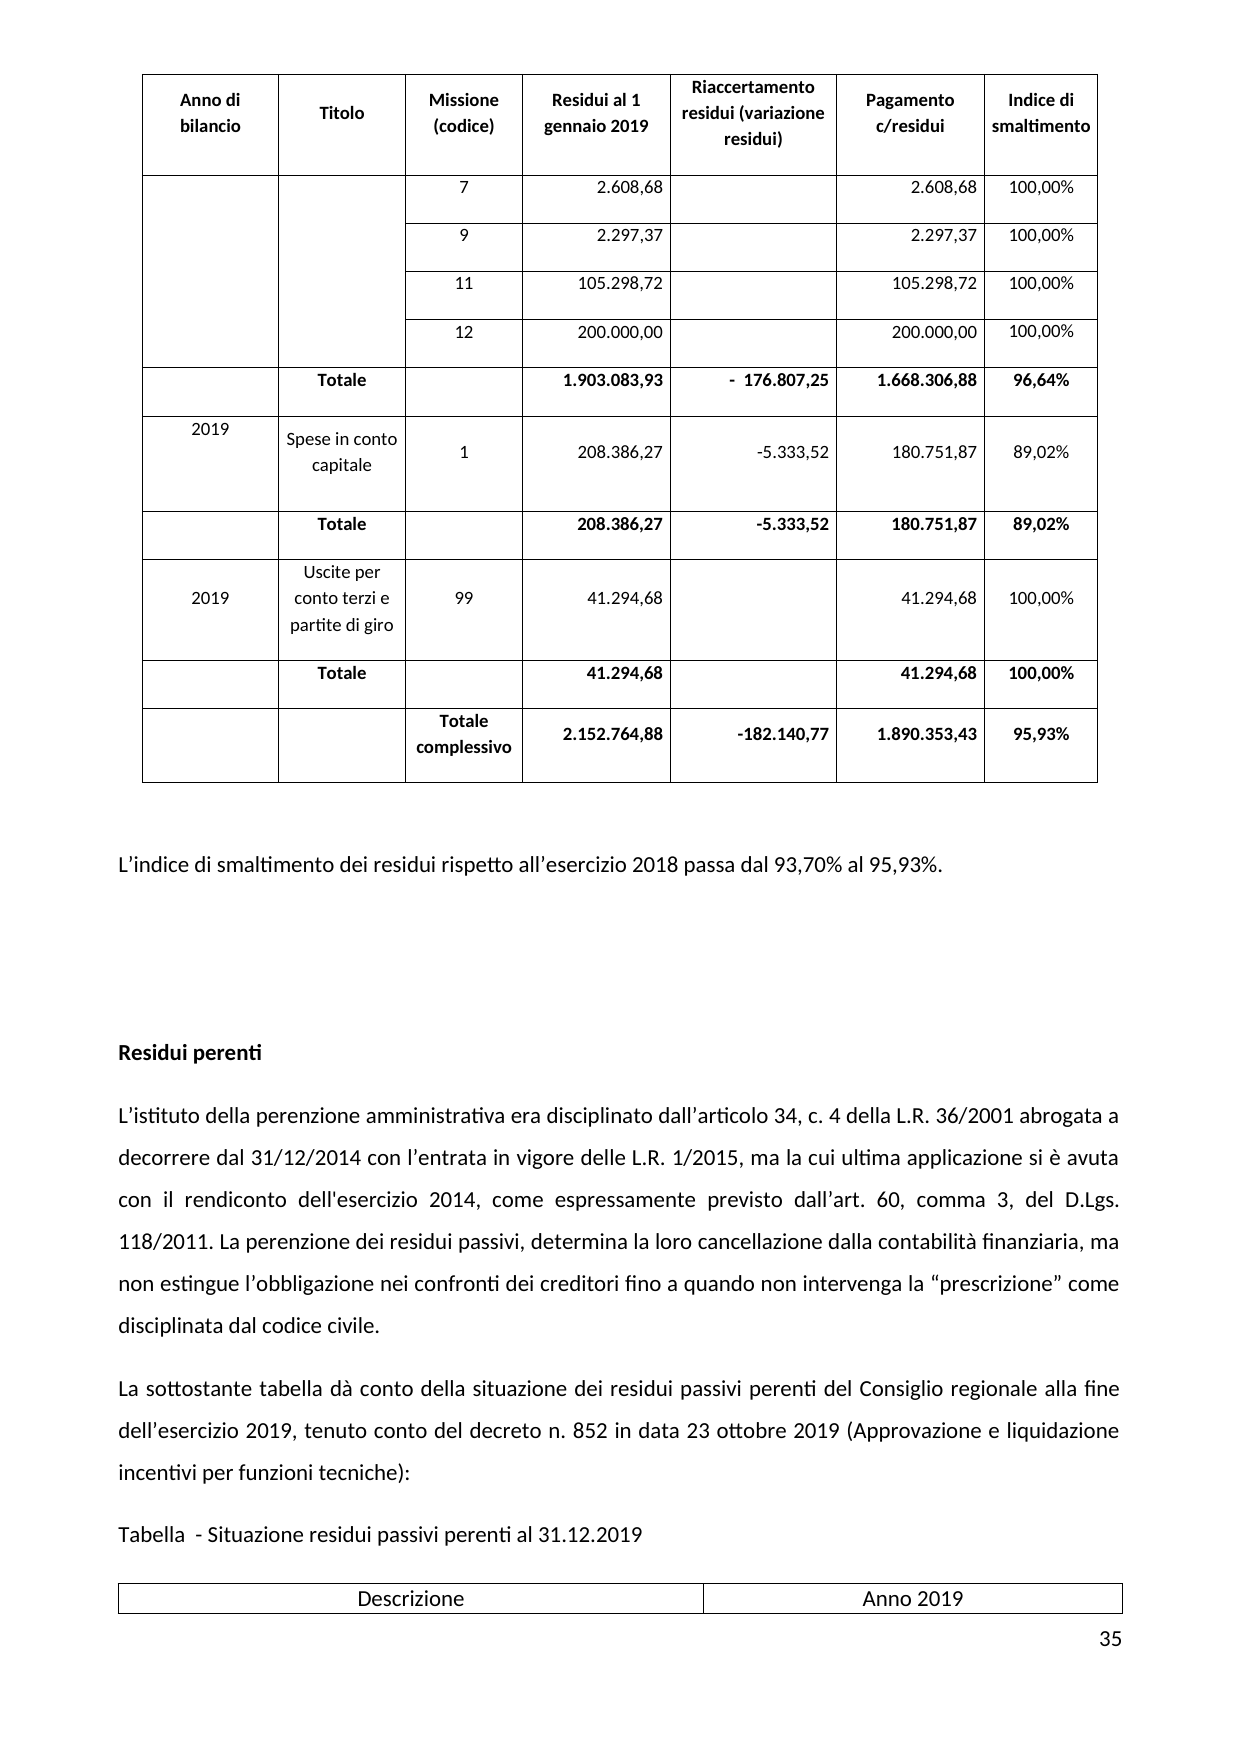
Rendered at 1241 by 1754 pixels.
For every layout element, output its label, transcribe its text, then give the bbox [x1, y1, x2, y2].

table_cell [143, 176, 278, 367]
table_cell Totale [279, 368, 405, 416]
text La sottostante tabella dà conto della situazione dei residui passivi perenti del Consiglio regionale alla fine dell’esercizio 2019, tenuto conto del decreto n. 852 in data 23 ottobre 2019 (Approvazione e liquidazione incentivi per funzioni tecniche): [118, 1374, 1122, 1486]
table_cell 1.668.306,88 [837, 368, 984, 416]
table_cell 41.294,68 [837, 661, 984, 708]
table_cell 1 [406, 417, 522, 511]
table_cell 180.751,87 [837, 417, 984, 511]
table_cell [671, 272, 836, 318]
table_cell [671, 176, 836, 222]
table_cell 95,93% [985, 709, 1097, 782]
table_cell [406, 368, 522, 416]
table_cell 1.890.353,43 [837, 709, 984, 782]
table_cell 99 [406, 560, 522, 660]
table_cell [143, 661, 278, 708]
table_cell 100,00% [985, 661, 1097, 708]
table_cell 200.000,00 [523, 320, 670, 367]
table_cell 41.294,68 [837, 560, 984, 660]
table_cell Totale [279, 512, 405, 559]
table_cell 7 [406, 176, 522, 222]
table_cell 2.608,68 [523, 176, 670, 222]
table_header Anno di bilancio [143, 75, 278, 174]
table_cell 2019 [143, 417, 278, 511]
table_cell -5.333,52 [671, 512, 836, 559]
table_cell [671, 320, 836, 367]
table_cell 9 [406, 224, 522, 271]
table_cell 2.608,68 [837, 176, 984, 222]
text L’indice di smaltimento dei residui rispetto all’esercizio 2018 passa dal 93,70% al 95,93%. [118, 850, 1122, 878]
table_cell 89,02% [985, 512, 1097, 559]
table_cell Spese in conto capitale [279, 417, 405, 511]
table_cell 208.386,27 [523, 417, 670, 511]
table_cell [279, 709, 405, 782]
text L’istituto della perenzione amministrativa era disciplinato dall’articolo 34, c. 4 della L.R. 36/2001 abrogata a decorrere dal 31/12/2014 con l’entrata in vigore delle L.R. 1/2015, ma la cui ultima applicazione si è avuta con il rendiconto dell'esercizio 2014, come espressamente previsto dall’art. 60, comma 3, del D.Lgs. 118/2011. La perenzione dei residui passivi, determina la loro cancellazione dalla contabilità finanziaria, ma non estingue l’obbligazione nei confronti dei creditori fino a quando non intervenga la “prescrizione” come disciplinata dal codice civile. [118, 1101, 1122, 1339]
table_cell 2.297,37 [523, 224, 670, 271]
text Tabella - Situazione residui passivi perenti al 31.12.2019 [118, 1521, 1122, 1548]
table_cell Uscite per conto terzi e partite di giro [279, 560, 405, 660]
table_header Descrizione [119, 1584, 703, 1612]
table_cell 41.294,68 [523, 661, 670, 708]
table_cell 100,00% [985, 560, 1097, 660]
table_cell - 176.807,25 [671, 368, 836, 416]
table_cell -5.333,52 [671, 417, 836, 511]
table_cell 100,00% [985, 272, 1097, 318]
table_cell [279, 176, 405, 367]
table_cell 96,64% [985, 368, 1097, 416]
table_header Indice di smaltimento [985, 75, 1097, 174]
table_cell 2.152.764,88 [523, 709, 670, 782]
table_cell 12 [406, 320, 522, 367]
table_header Residui al 1 gennaio 2019 [523, 75, 670, 174]
table_header Titolo [279, 75, 405, 174]
table_cell [671, 661, 836, 708]
table_header Riaccertamento residui (variazione residui) [671, 75, 836, 174]
text Residui perenti [118, 1038, 1122, 1066]
table_cell 2019 [143, 560, 278, 660]
table_cell 41.294,68 [523, 560, 670, 660]
table_cell 1.903.083,93 [523, 368, 670, 416]
table_cell [671, 224, 836, 271]
table_cell [143, 368, 278, 416]
table_cell [406, 512, 522, 559]
table_cell [143, 512, 278, 559]
table_cell Totale complessivo [406, 709, 522, 782]
table_cell 105.298,72 [837, 272, 984, 318]
table_cell 200.000,00 [837, 320, 984, 367]
table_cell Totale [279, 661, 405, 708]
table_cell 11 [406, 272, 522, 318]
table_cell 100,00% [985, 320, 1097, 367]
table_cell 100,00% [985, 224, 1097, 271]
table_cell 2.297,37 [837, 224, 984, 271]
table_header Anno 2019 [704, 1584, 1122, 1612]
table_cell 100,00% [985, 176, 1097, 222]
table_cell 208.386,27 [523, 512, 670, 559]
table_cell 180.751,87 [837, 512, 984, 559]
table_cell [406, 661, 522, 708]
table_cell [143, 709, 278, 782]
table_header Pagamento c/residui [837, 75, 984, 174]
table_cell 89,02% [985, 417, 1097, 511]
table_header Missione (codice) [406, 75, 522, 174]
table_cell [671, 560, 836, 660]
table_cell -182.140,77 [671, 709, 836, 782]
table_cell 105.298,72 [523, 272, 670, 318]
